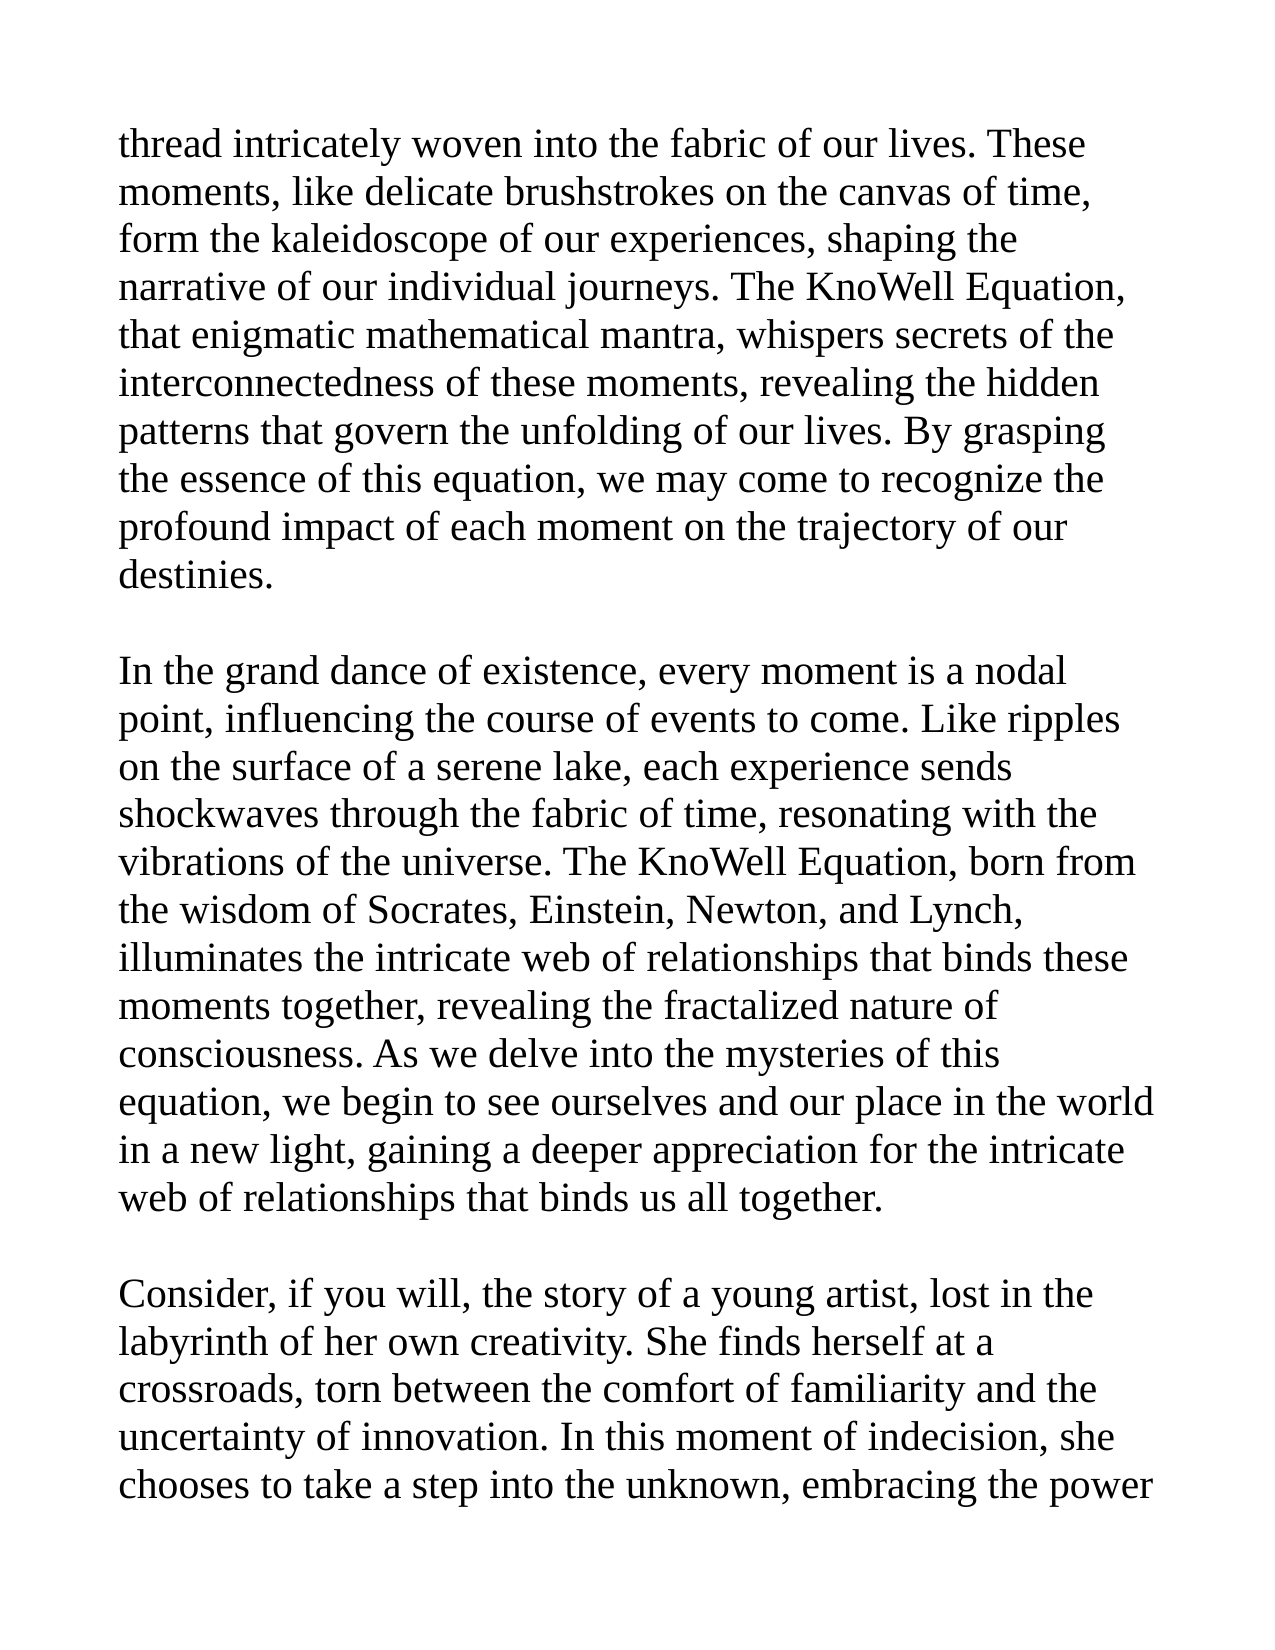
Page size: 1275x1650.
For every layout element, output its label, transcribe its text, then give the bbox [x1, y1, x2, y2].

text thread intricately woven into the fabric of our lives. These moments, like delicate brushstrokes on the canvas of time, form the kaleidoscope of our experiences, shaping the narrative of our individual journeys. The KnoWell Equation, that enigmatic mathematical mantra, whispers secrets of the interconnectedness of these moments, revealing the hidden patterns that govern the unfolding of our lives. By grasping the essence of this equation, we may come to recognize the profound impact of each moment on the trajectory of our destinies. [118, 118, 1157, 597]
text In the grand dance of existence, every moment is a nodal point, influencing the course of events to come. Like ripples on the surface of a serene lake, each experience sends shockwaves through the fabric of time, resonating with the vibrations of the universe. The KnoWell Equation, born from the wisdom of Socrates, Einstein, Newton, and Lynch, illuminates the intricate web of relationships that binds these moments together, revealing the fractalized nature of consciousness. As we delve into the mysteries of this equation, we begin to see ourselves and our place in the world in a new light, gaining a deeper appreciation for the intricate web of relationships that binds us all together. [118, 645, 1157, 1220]
text Consider, if you will, the story of a young artist, lost in the labyrinth of her own creativity. She finds herself at a crossroads, torn between the comfort of familiarity and the uncertainty of innovation. In this moment of indecision, she chooses to take a step into the unknown, embracing the power [118, 1268, 1157, 1508]
